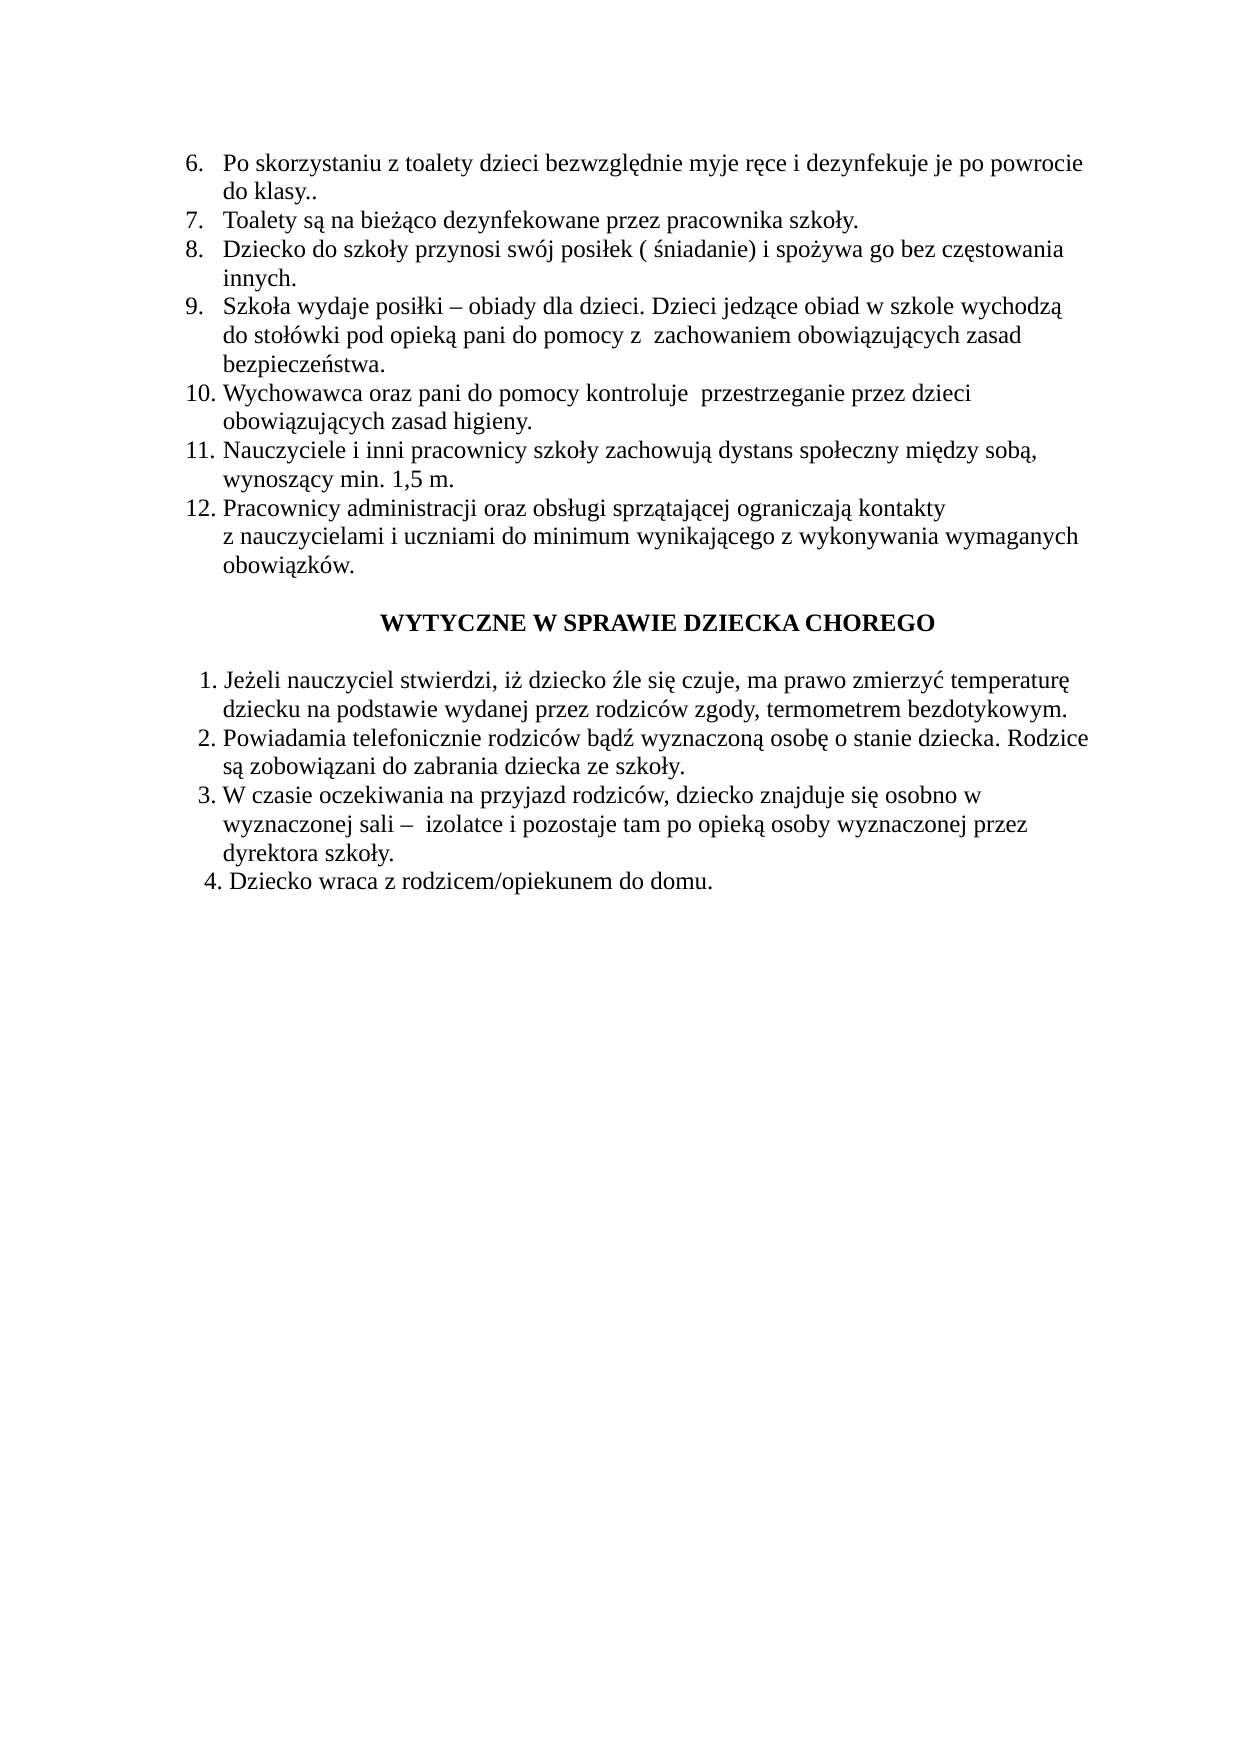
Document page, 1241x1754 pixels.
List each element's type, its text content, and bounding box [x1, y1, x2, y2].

list 4. Dziecko wraca z rodzicem/opiekunem do domu. [148, 866, 1093, 895]
list 1. Jeżeli nauczyciel stwierdzi, iż dziecko źle się czuje, ma prawo zmierzyć temperaturę [193, 665, 1093, 694]
list 3. W czasie oczekiwania na przyjazd rodziców, dziecko znajduje się osobno w [148, 780, 1093, 809]
list dyrektora szkoły. [148, 838, 1093, 866]
list 2. Powiadamia telefonicznie rodziców bądź wyznaczoną osobę o stanie dziecka. Rodzice [148, 723, 1093, 751]
list dziecku na podstawie wydanej przez rodziców zgody, termometrem bezdotykowym. [148, 694, 1093, 723]
list Wychowawca oraz pani do pomocy kontroluje przestrzeganie przez dzieci obowiązujących zasad higieny. [185, 378, 1093, 435]
list Nauczyciele i inni pracownicy szkoły zachowują dystans społeczny między sobą, wynoszący min. 1,5 m. [185, 435, 1093, 493]
list wyznaczonej sali – izolatce i pozostaje tam po opieką osoby wyznaczonej przez [148, 809, 1093, 838]
list Po skorzystaniu z toalety dzieci bezwzględnie myje ręce i dezynfekuje je po powrocie do klasy.. [185, 148, 1093, 205]
list WYTYCZNE W SPRAWIE DZIECKA CHOREGO [223, 608, 1093, 636]
list Toalety są na bieżąco dezynfekowane przez pracownika szkoły. [185, 205, 1093, 234]
list Dziecko do szkoły przynosi swój posiłek ( śniadanie) i spożywa go bez częstowania innych. [185, 234, 1093, 291]
list Szkoła wydaje posiłki – obiady dla dzieci. Dzieci jedzące obiad w szkole wychodzą do stołówki pod opieką pani do pomocy z zachowaniem obowiązujących zasad bezpieczeństwa. [185, 291, 1093, 378]
list Pracownicy administracji oraz obsługi sprzątającej ograniczają kontakty z nauczycielami i uczniami do minimum wynikającego z wykonywania wymaganych obowiązków. [185, 493, 1093, 579]
list są zobowiązani do zabrania dziecka ze szkoły. [148, 751, 1093, 780]
